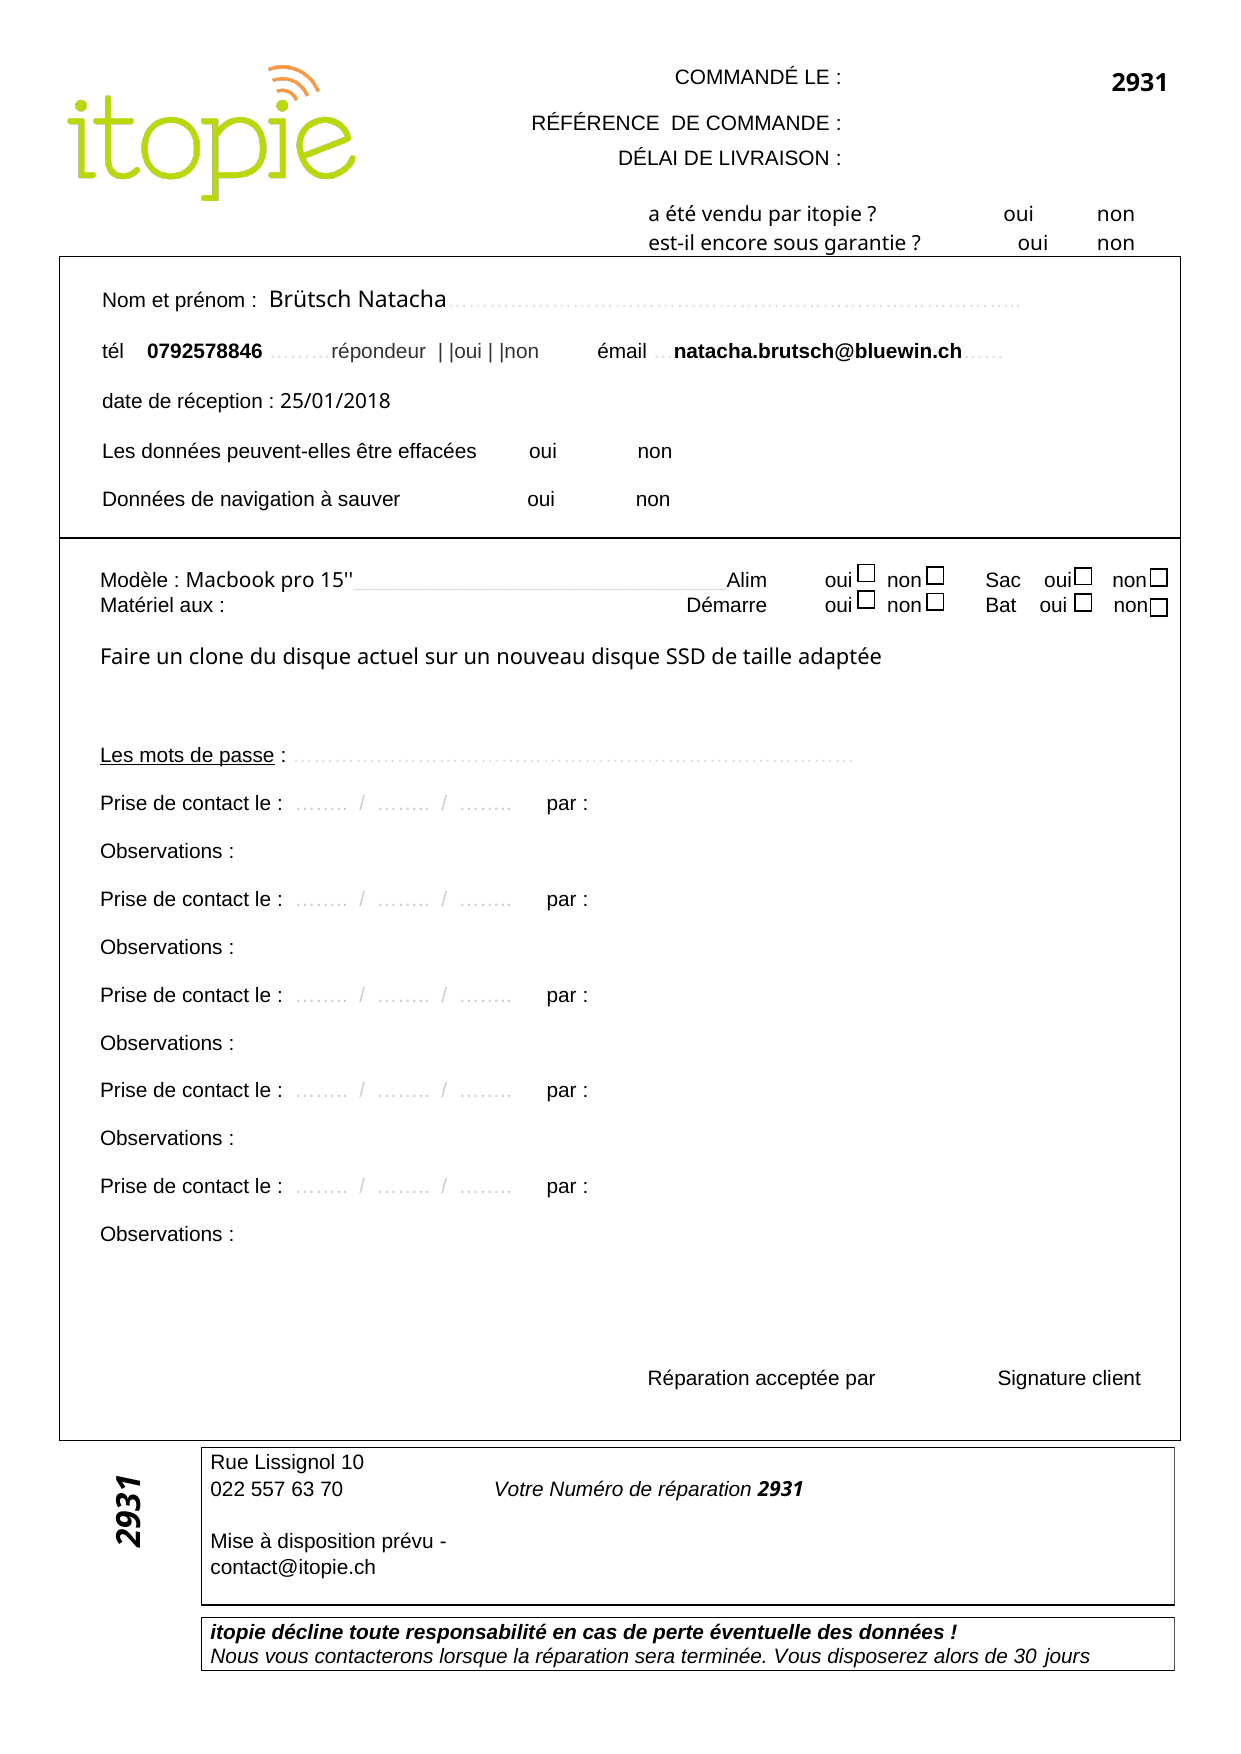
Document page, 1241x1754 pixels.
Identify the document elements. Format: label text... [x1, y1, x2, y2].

picture [67, 65, 356, 201]
text Réparation acceptée par Signature client [60, 1363, 1180, 1390]
text Prise de contact le : …….. / …….. / …….. par : [60, 1075, 1180, 1102]
text Modèle : Macbook pro 15'' Alim oui non Sac oui non [879, 562, 925, 590]
table_header COMMANDÉ LE : [490, 59, 847, 104]
text tél 0792578846 ………répondeur | |oui | |non émail …natacha.brutsch@bluewin.ch…… [60, 335, 1180, 362]
text Modèle : Macbook pro 15'' Alim oui non Sac oui non [948, 562, 1180, 590]
text Les mots de passe : ……………………………………………………………………… [60, 740, 1180, 767]
text Matériel aux : Démarre oui non Bat oui non [60, 590, 1180, 617]
text Prise de contact le : …….. / …….. / …….. par : [60, 1171, 1180, 1198]
text Observations : [60, 1027, 1180, 1054]
text a été vendu par itopie ? oui non [59, 199, 1181, 228]
text Faire un clone du disque actuel sur un nouveau disque SSD de taille adaptée [60, 638, 1180, 671]
text Observations : [60, 1219, 1180, 1246]
table_header 2931 [59, 1441, 195, 1677]
table_cell [847, 140, 1180, 175]
text Nom et prénom : Brütsch Natacha……………………………………………………………………….. [60, 280, 1180, 314]
text Modèle : Macbook pro 15'' Alim oui non Sac oui non [60, 562, 856, 590]
table_cell RÉFÉRENCE DE COMMANDE : [490, 105, 847, 140]
text Observations : [60, 836, 1180, 863]
text Prise de contact le : …….. / …….. / …….. par : [60, 788, 1180, 815]
text Les données peuvent-elles être effacées oui non [60, 436, 1180, 463]
table_cell DÉLAI DE LIVRAISON : [490, 140, 847, 175]
text Données de navigation à sauver oui non [60, 484, 1180, 511]
text est-il encore sous garantie ? oui non [59, 228, 1181, 256]
text Observations : [60, 1123, 1180, 1150]
table_cell [847, 105, 1180, 140]
text Prise de contact le : …….. / …….. / …….. par : [60, 979, 1180, 1006]
text Prise de contact le : …….. / …….. / …….. par : [60, 883, 1180, 911]
text Observations : [60, 931, 1180, 958]
table_header Rue Lissignol 10 022 557 63 70 Votre Numéro de réparation 2931 Mise à disposition prévu - contact@itopie.ch [195, 1441, 1180, 1611]
table_cell itopie décline toute responsabilité en cas de perte éventuelle des données ! Nous vous contacterons lorsque la réparation sera terminée. Vous disposerez alors de 30 jours [195, 1611, 1180, 1677]
text date de réception : 25/01/2018 [60, 383, 1180, 415]
table_header 2931 [847, 59, 1180, 104]
